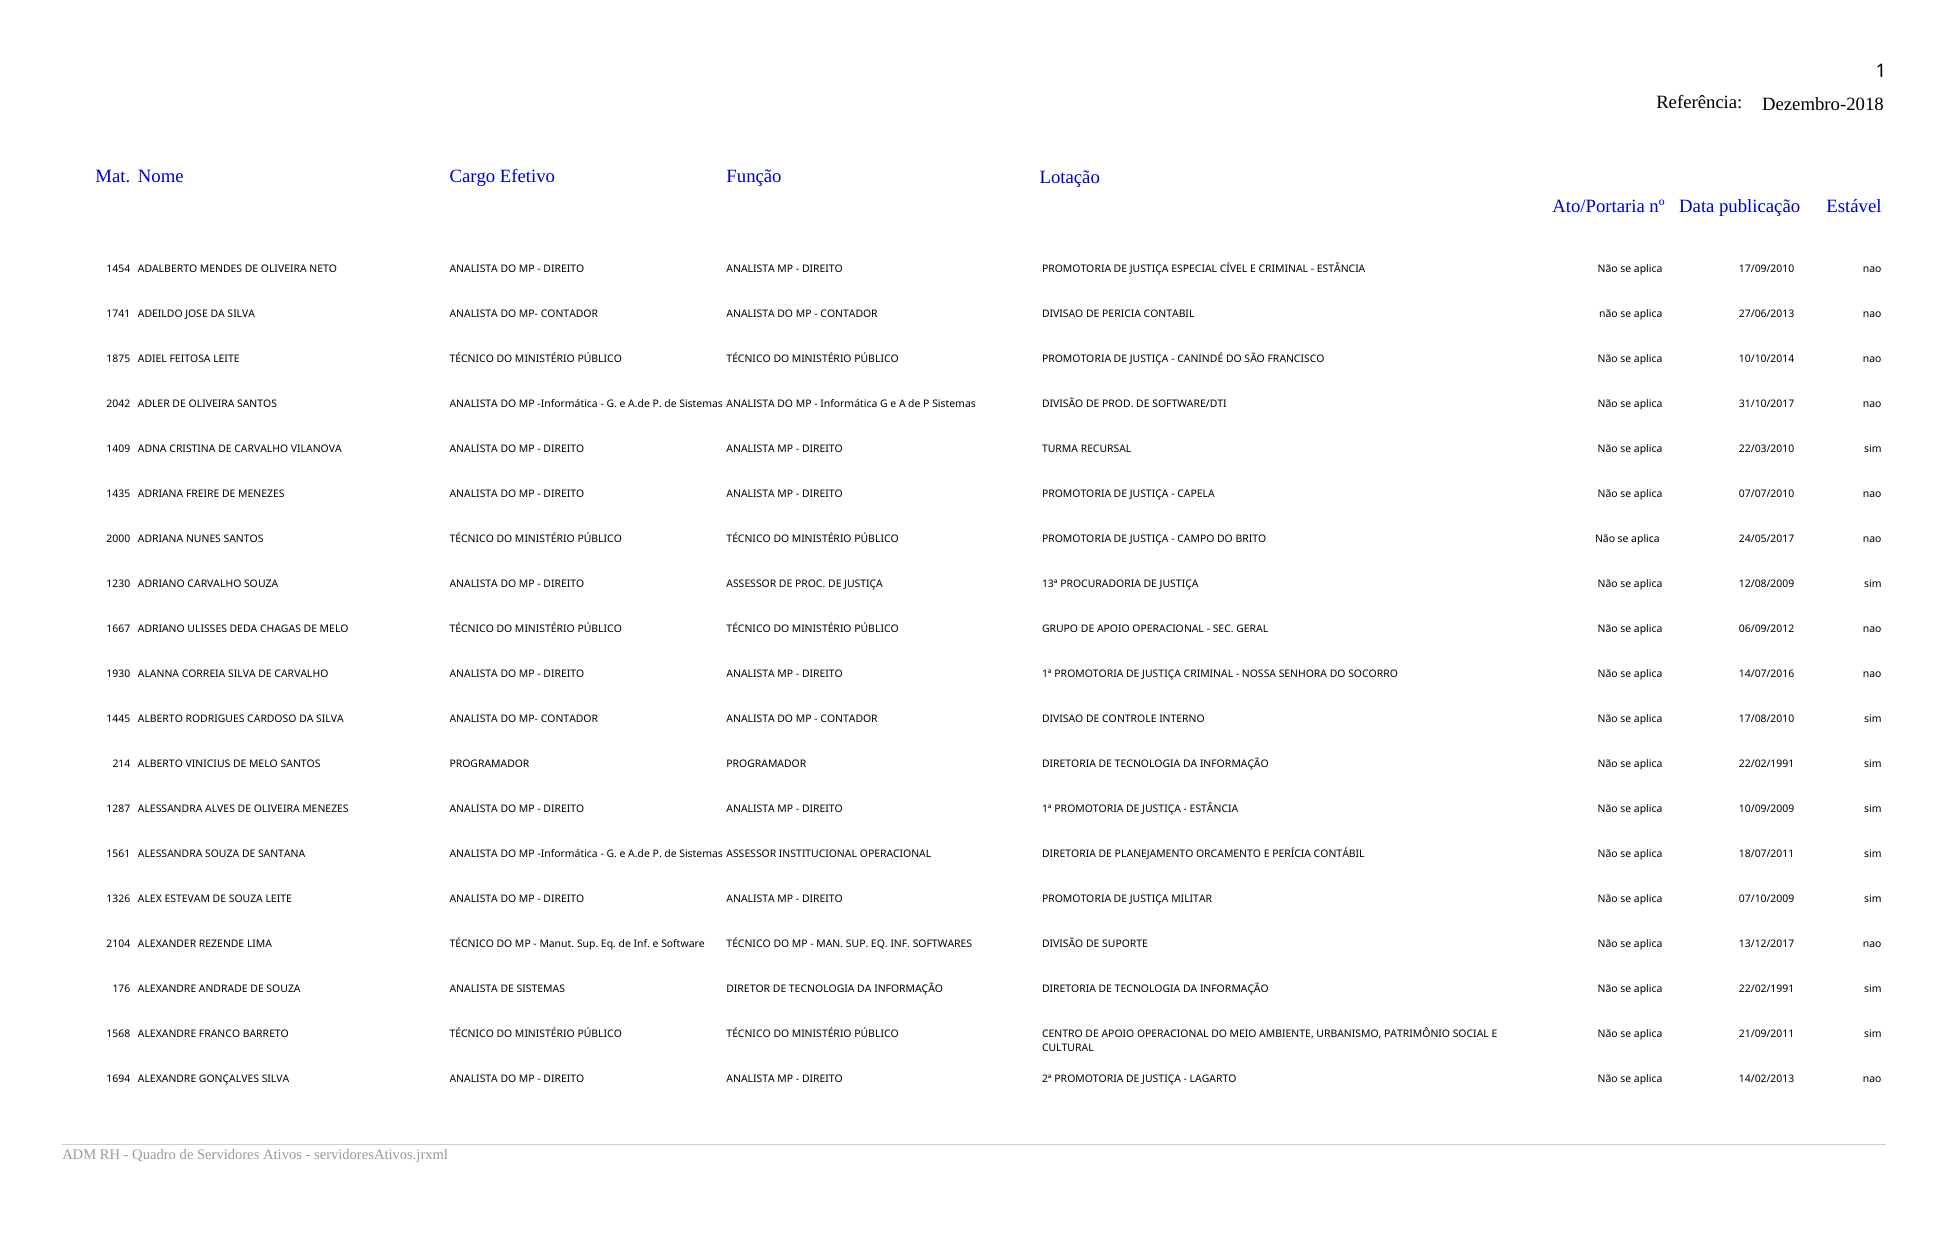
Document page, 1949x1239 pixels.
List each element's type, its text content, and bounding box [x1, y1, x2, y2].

table_cell Não se aplica [1547, 441, 1662, 486]
table_cell [130, 261, 138, 306]
table_cell [1881, 351, 1948, 396]
table_cell [1881, 756, 1948, 801]
table_cell 1741 [68, 306, 130, 351]
table_cell 10/10/2014 [1662, 351, 1794, 396]
table_cell [130, 531, 138, 576]
table_cell [443, 531, 449, 576]
table_cell 176 [68, 981, 130, 1026]
table_cell [1030, 981, 1042, 1026]
table_cell [1030, 396, 1042, 441]
table_cell [0, 1071, 68, 1116]
table_cell [1794, 801, 1803, 846]
table_cell [1538, 576, 1547, 621]
table_cell [1030, 1026, 1042, 1071]
table_cell [130, 1026, 138, 1071]
table_cell [1030, 711, 1042, 756]
table_cell [1538, 441, 1547, 486]
table_cell [0, 1116, 1948, 1144]
table_cell [1538, 486, 1547, 531]
table_cell ASSESSOR DE PROC. DE JUSTIÇA [726, 576, 1030, 621]
table_cell [130, 666, 138, 711]
table_cell TÉCNICO DO MINISTÉRIO PÚBLICO [449, 1026, 723, 1071]
table_cell [0, 936, 68, 981]
table_cell sim [1803, 576, 1881, 621]
table_cell DIRETORIA DE TECNOLOGIA DA INFORMAÇÃO [1042, 981, 1538, 1026]
table_header Função [726, 165, 803, 195]
table_cell TÉCNICO DO MINISTÉRIO PÚBLICO [726, 351, 1030, 396]
table_cell 2000 [68, 531, 130, 576]
table_cell [0, 351, 68, 396]
table_cell [1538, 621, 1547, 666]
table_cell [130, 756, 138, 801]
table_cell [443, 801, 449, 846]
table_cell Não se aplica [1547, 936, 1662, 981]
table_cell TÉCNICO DO MINISTÉRIO PÚBLICO [449, 621, 723, 666]
table_cell ALBERTO VINICIUS DE MELO SANTOS [138, 756, 443, 801]
table_cell DIVISÃO DE PROD. DE SOFTWARE/DTI [1042, 396, 1538, 441]
table_cell [1886, 1144, 1948, 1168]
table_cell 06/09/2012 [1662, 621, 1794, 666]
table_cell [443, 981, 449, 1026]
table_cell ANALISTA MP - DIREITO [726, 891, 1030, 936]
table_cell [1794, 261, 1803, 306]
table_cell PROMOTORIA DE JUSTIÇA - CAPELA [1042, 486, 1538, 531]
table_cell PROGRAMADOR [726, 756, 1030, 801]
table_cell [443, 1026, 449, 1071]
table_cell 1ª PROMOTORIA DE JUSTIÇA CRIMINAL - NOSSA SENHORA DO SOCORRO [1042, 666, 1538, 711]
table_cell [130, 801, 138, 846]
table_cell [1538, 306, 1547, 351]
table_cell [0, 846, 68, 891]
table_cell ALEXANDRE FRANCO BARRETO [138, 1026, 443, 1071]
table_cell [443, 306, 449, 351]
table_cell TÉCNICO DO MP - MAN. SUP. EQ. INF. SOFTWARES [726, 936, 1030, 981]
table_cell nao [1803, 306, 1881, 351]
table_cell [1794, 441, 1803, 486]
table_cell DIVISAO DE PERICIA CONTABIL [1042, 306, 1538, 351]
table_cell [130, 351, 138, 396]
table_cell [1794, 576, 1803, 621]
table_cell [803, 166, 1039, 195]
table_cell [1881, 261, 1948, 306]
table_cell 1561 [68, 846, 130, 891]
table_cell [0, 57, 1731, 84]
table_cell ALEXANDRE GONÇALVES SILVA [138, 1071, 443, 1116]
table_cell 1694 [68, 1071, 130, 1116]
table_cell ANALISTA DO MP - Informática G e A de P Sistemas [726, 396, 1030, 441]
table_cell sim [1803, 1026, 1881, 1071]
table_cell nao [1803, 1071, 1881, 1116]
table_cell [449, 195, 684, 225]
table_cell [1881, 846, 1948, 891]
table_cell PROGRAMADOR [449, 756, 723, 801]
table_cell [443, 846, 449, 891]
table_cell Referência: [1656, 91, 1754, 123]
table_header [1529, 165, 1664, 195]
table_cell sim [1803, 801, 1881, 846]
table_header Cargo Efetivo [449, 165, 684, 195]
table_cell 1287 [68, 801, 130, 846]
table_cell [0, 711, 68, 756]
table_cell ANALISTA MP - DIREITO [726, 441, 1030, 486]
table_cell [1030, 801, 1042, 846]
table_cell [0, 244, 1948, 253]
table_cell [1030, 756, 1042, 801]
table_cell [1538, 891, 1547, 936]
table_cell [0, 441, 68, 486]
table_cell [1794, 306, 1803, 351]
table_cell [1196, 166, 1529, 195]
table_cell 1454 [68, 261, 130, 306]
table_cell [0, 486, 68, 531]
table_cell 31/10/2017 [1662, 396, 1794, 441]
table_cell [0, 576, 68, 621]
table_cell ADIEL FEITOSA LEITE [138, 351, 443, 396]
table_cell Não se aplica [1547, 486, 1662, 531]
table_cell [443, 396, 449, 441]
table_cell [443, 486, 449, 531]
table_cell PROMOTORIA DE JUSTIÇA - CAMPO DO BRITO [1042, 531, 1538, 576]
table_cell Não se aplica [1547, 846, 1662, 891]
table_cell [1538, 1026, 1547, 1071]
table_cell ALANNA CORREIA SILVA DE CARVALHO [138, 666, 443, 711]
table_cell Não se aplica [1547, 396, 1662, 441]
table_cell ANALISTA DO MP - DIREITO [449, 1071, 723, 1116]
table_cell ANALISTA MP - DIREITO [726, 261, 1030, 306]
table_cell Ato/Portaria nº [1529, 195, 1664, 225]
table_cell [203, 196, 449, 225]
table_cell [0, 891, 68, 936]
table_cell ANALISTA DO MP - DIREITO [449, 666, 723, 711]
table_cell ANALISTA DO MP - CONTADOR [726, 306, 1030, 351]
table_cell ASSESSOR INSTITUCIONAL OPERACIONAL [726, 846, 1030, 891]
table_cell DIRETORIA DE PLANEJAMENTO ORCAMENTO E PERÍCIA CONTÁBIL [1042, 846, 1538, 891]
table_cell TÉCNICO DO MINISTÉRIO PÚBLICO [726, 621, 1030, 666]
table_cell [1030, 846, 1042, 891]
table_cell PROMOTORIA DE JUSTIÇA - CANINDÉ DO SÃO FRANCISCO [1042, 351, 1538, 396]
table_cell [1881, 801, 1948, 846]
table_cell [130, 196, 138, 225]
table_cell [130, 486, 138, 531]
table_cell ADNA CRISTINA DE CARVALHO VILANOVA [138, 441, 443, 486]
table_cell [443, 756, 449, 801]
table_cell [0, 123, 1948, 163]
table_cell [443, 621, 449, 666]
table_cell [130, 396, 138, 441]
table_cell [1030, 891, 1042, 936]
table_cell Não se aplica [1547, 576, 1662, 621]
table_cell Não se aplica [1547, 351, 1662, 396]
table_cell [1030, 486, 1042, 531]
table_cell [1538, 981, 1547, 1026]
table_cell [0, 801, 68, 846]
table_cell sim [1803, 441, 1881, 486]
table_cell nao [1803, 666, 1881, 711]
table_cell [0, 531, 68, 576]
table_cell 07/10/2009 [1662, 891, 1794, 936]
table_cell 22/02/1991 [1662, 981, 1794, 1026]
table_cell [1030, 306, 1042, 351]
table_header [1803, 165, 1881, 195]
table_cell DIVISAO DE CONTROLE INTERNO [1042, 711, 1538, 756]
table_cell 1930 [68, 666, 130, 711]
table_cell [68, 195, 130, 225]
table_cell ADEILDO JOSE DA SILVA [138, 306, 443, 351]
table_cell [1881, 891, 1948, 936]
table_cell [130, 166, 138, 195]
table_cell Não se aplica [1547, 531, 1662, 576]
table_cell [1538, 261, 1547, 306]
table_cell ANALISTA MP - DIREITO [726, 486, 1030, 531]
table_cell [1881, 196, 1948, 225]
table_cell [0, 225, 1948, 244]
table_cell [130, 936, 138, 981]
table_cell [1794, 1026, 1803, 1071]
table_cell [1538, 711, 1547, 756]
table_cell [443, 891, 449, 936]
table_cell [1794, 486, 1803, 531]
table_cell [1030, 576, 1042, 621]
table_cell [0, 621, 68, 666]
table_cell TÉCNICO DO MINISTÉRIO PÚBLICO [726, 531, 1030, 576]
table_cell [0, 93, 1656, 121]
table_cell 1445 [68, 711, 130, 756]
table_cell Não se aplica [1547, 801, 1662, 846]
table_cell 1667 [68, 621, 130, 666]
table_cell ANALISTA DE SISTEMAS [449, 981, 723, 1026]
table_cell [1884, 93, 1948, 121]
table_cell [130, 306, 138, 351]
table_cell PROMOTORIA DE JUSTIÇA MILITAR [1042, 891, 1538, 936]
table_cell nao [1803, 261, 1881, 306]
table_cell 10/09/2009 [1662, 801, 1794, 846]
table_cell [1538, 396, 1547, 441]
table_cell GRUPO DE APOIO OPERACIONAL - SEC. GERAL [1042, 621, 1538, 666]
table_cell 1435 [68, 486, 130, 531]
table_cell [0, 166, 68, 195]
table_cell [1030, 666, 1042, 711]
table_cell ADRIANA NUNES SANTOS [138, 531, 443, 576]
table_cell Não se aplica [1547, 711, 1662, 756]
table_cell [1794, 666, 1803, 711]
table_cell [203, 166, 449, 195]
table_cell TÉCNICO DO MP - Manut. Sup. Eq. de Inf. e Software [449, 936, 723, 981]
table_cell 2ª PROMOTORIA DE JUSTIÇA - LAGARTO [1042, 1071, 1538, 1116]
table_cell Não se aplica [1547, 666, 1662, 711]
table_cell [1881, 306, 1948, 351]
table_cell 14/02/2013 [1662, 1071, 1794, 1116]
table_cell ANALISTA DO MP -Informática - G. e A.de P. de Sistemas [449, 396, 723, 441]
table_cell [443, 351, 449, 396]
table_cell 1409 [68, 441, 130, 486]
table_cell [130, 1071, 138, 1116]
table_cell [130, 846, 138, 891]
table_cell 12/08/2009 [1662, 576, 1794, 621]
table_cell sim [1803, 756, 1881, 801]
table_cell [130, 711, 138, 756]
table_cell 27/06/2013 [1662, 306, 1794, 351]
table_cell [1538, 666, 1547, 711]
table_cell ALESSANDRA SOUZA DE SANTANA [138, 846, 443, 891]
table_cell ANALISTA DO MP - DIREITO [449, 576, 723, 621]
table_cell [443, 261, 449, 306]
table_cell [1794, 936, 1803, 981]
table_cell [1881, 1026, 1948, 1071]
table_cell sim [1803, 891, 1881, 936]
table_cell 13/12/2017 [1662, 936, 1794, 981]
table_cell [1794, 711, 1803, 756]
table_cell PROMOTORIA DE JUSTIÇA ESPECIAL CÍVEL E CRIMINAL - ESTÂNCIA [1042, 261, 1538, 306]
table_cell [1794, 981, 1803, 1026]
table_cell [1794, 531, 1803, 576]
table_cell [1538, 756, 1547, 801]
table_cell [130, 891, 138, 936]
table_cell sim [1803, 846, 1881, 891]
table_cell 1ª PROMOTORIA DE JUSTIÇA - ESTÂNCIA [1042, 801, 1538, 846]
table_cell ANALISTA DO MP - DIREITO [449, 261, 723, 306]
table_cell [0, 756, 68, 801]
table_cell [1030, 261, 1042, 306]
table_cell [1881, 166, 1948, 195]
table_cell TURMA RECURSAL [1042, 441, 1538, 486]
table_cell [1538, 351, 1547, 396]
table_cell [1030, 351, 1042, 396]
table_cell DIVISÃO DE SUPORTE [1042, 936, 1538, 981]
table_cell Data publicação [1665, 195, 1800, 225]
table_cell [443, 666, 449, 711]
table_cell [1196, 196, 1529, 225]
table_cell [1881, 576, 1948, 621]
table_cell [130, 576, 138, 621]
table_cell [443, 441, 449, 486]
table_cell [1881, 486, 1948, 531]
table_header Nome [138, 165, 203, 195]
table_cell ANALISTA DO MP - DIREITO [449, 486, 723, 531]
table_cell ALEXANDER REZENDE LIMA [138, 936, 443, 981]
table_cell ADALBERTO MENDES DE OLIVEIRA NETO [138, 261, 443, 306]
table_cell CENTRO DE APOIO OPERACIONAL DO MEIO AMBIENTE, URBANISMO, PATRIMÔNIO SOCIAL E CULTURAL [1042, 1026, 1538, 1071]
table_cell [684, 166, 726, 195]
table_cell [130, 441, 138, 486]
table_cell ADLER DE OLIVEIRA SANTOS [138, 396, 443, 441]
table_cell ANALISTA DO MP -Informática - G. e A.de P. de Sistemas [449, 846, 723, 891]
table_cell [1794, 396, 1803, 441]
table_cell ADRIANA FREIRE DE MENEZES [138, 486, 443, 531]
table_cell [1030, 1071, 1042, 1116]
table_cell [1538, 936, 1547, 981]
table_cell 1568 [68, 1026, 130, 1071]
table_cell [1794, 891, 1803, 936]
table_cell [0, 196, 68, 225]
table_cell [130, 621, 138, 666]
table_cell [138, 195, 203, 225]
table_cell ANALISTA DO MP- CONTADOR [449, 306, 723, 351]
table_cell ANALISTA DO MP - DIREITO [449, 891, 723, 936]
table_cell [1794, 846, 1803, 891]
table_cell [1881, 531, 1948, 576]
table_cell TÉCNICO DO MINISTÉRIO PÚBLICO [449, 531, 723, 576]
table_cell [1030, 621, 1042, 666]
table_cell sim [1803, 981, 1881, 1026]
table_cell Não se aplica [1547, 1071, 1662, 1116]
table_cell [1886, 57, 1948, 84]
table_cell [1030, 441, 1042, 486]
table_cell [1881, 441, 1948, 486]
table_cell Estável [1803, 195, 1881, 225]
table_cell ANALISTA MP - DIREITO [726, 801, 1030, 846]
table_cell 22/03/2010 [1662, 441, 1794, 486]
table_cell nao [1803, 936, 1881, 981]
table_cell [0, 1144, 62, 1168]
table_cell [0, 981, 68, 1026]
table_cell [1794, 351, 1803, 396]
table_cell ANALISTA DO MP - CONTADOR [726, 711, 1030, 756]
table_cell [0, 85, 1948, 91]
table_cell [0, 396, 68, 441]
table_cell nao [1803, 531, 1881, 576]
table_cell ADRIANO CARVALHO SOUZA [138, 576, 443, 621]
table_cell 21/09/2011 [1662, 1026, 1794, 1071]
table_cell [1881, 666, 1948, 711]
table_cell ANALISTA MP - DIREITO [726, 1071, 1030, 1116]
table_cell 2042 [68, 396, 130, 441]
table_cell [803, 196, 1039, 225]
table_cell ALESSANDRA ALVES DE OLIVEIRA MENEZES [138, 801, 443, 846]
table_cell [1881, 711, 1948, 756]
table_cell TÉCNICO DO MINISTÉRIO PÚBLICO [726, 1026, 1030, 1071]
table_cell 24/05/2017 [1662, 531, 1794, 576]
table_cell nao [1803, 351, 1881, 396]
table_cell 214 [68, 756, 130, 801]
table_cell ANALISTA DO MP- CONTADOR [449, 711, 723, 756]
table_cell 07/07/2010 [1662, 486, 1794, 531]
table_cell ALBERTO RODRIGUES CARDOSO DA SILVA [138, 711, 443, 756]
table_cell [443, 936, 449, 981]
table_cell 1230 [68, 576, 130, 621]
table_cell ADM RH - Quadro de Servidores Ativos - servidoresAtivos.jrxml [62, 1145, 1886, 1168]
table_cell 17/08/2010 [1662, 711, 1794, 756]
table_cell [1538, 531, 1547, 576]
table_cell ANALISTA DO MP - DIREITO [449, 441, 723, 486]
table_cell [0, 253, 1948, 261]
table_cell [130, 981, 138, 1026]
table_cell Não se aplica [1547, 1026, 1662, 1071]
table_cell DIRETOR DE TECNOLOGIA DA INFORMAÇÃO [726, 981, 1030, 1026]
table_cell 2104 [68, 936, 130, 981]
table_cell [443, 711, 449, 756]
table_cell [1030, 936, 1042, 981]
table_header [1665, 165, 1800, 195]
table_cell 13ª PROCURADORIA DE JUSTIÇA [1042, 576, 1538, 621]
table_cell ANALISTA MP - DIREITO [726, 666, 1030, 711]
table_cell 14/07/2016 [1662, 666, 1794, 711]
table_cell Não se aplica [1547, 981, 1662, 1026]
table_cell ALEX ESTEVAM DE SOUZA LEITE [138, 891, 443, 936]
table_cell [1538, 846, 1547, 891]
table_cell [0, 306, 68, 351]
table_cell ANALISTA DO MP - DIREITO [449, 801, 723, 846]
table_cell [726, 195, 803, 225]
table_cell [1039, 196, 1196, 225]
table_cell [1794, 1071, 1803, 1116]
table_cell 17/09/2010 [1662, 261, 1794, 306]
table_cell [443, 576, 449, 621]
table_cell [1538, 1071, 1547, 1116]
table_cell [1030, 531, 1042, 576]
table_cell DIRETORIA DE TECNOLOGIA DA INFORMAÇÃO [1042, 756, 1538, 801]
table_cell [684, 196, 726, 225]
table_cell 1326 [68, 891, 130, 936]
table_cell [1881, 936, 1948, 981]
table_cell 18/07/2011 [1662, 846, 1794, 891]
table_cell ALEXANDRE ANDRADE DE SOUZA [138, 981, 443, 1026]
table_cell Dezembro-2018 [1756, 93, 1884, 121]
table_cell [443, 1071, 449, 1116]
table_cell Não se aplica [1547, 756, 1662, 801]
table_header Mat. [68, 165, 130, 195]
table_cell nao [1803, 621, 1881, 666]
table_header [0, 0, 1948, 57]
table_cell 1875 [68, 351, 130, 396]
table_cell [1881, 981, 1948, 1026]
table_cell Lotação [1039, 166, 1196, 196]
table_cell [0, 666, 68, 711]
table_cell [0, 1026, 68, 1071]
table_cell 1 [1731, 57, 1886, 84]
table_cell [1881, 621, 1948, 666]
table_cell nao [1803, 486, 1881, 531]
table_cell [0, 261, 68, 306]
table_cell ADRIANO ULISSES DEDA CHAGAS DE MELO [138, 621, 443, 666]
table_cell nao [1803, 396, 1881, 441]
table_cell [1881, 396, 1948, 441]
table_cell TÉCNICO DO MINISTÉRIO PÚBLICO [449, 351, 723, 396]
table_cell [1538, 801, 1547, 846]
table_cell sim [1803, 711, 1881, 756]
table_cell [1881, 1071, 1948, 1116]
table_cell 22/02/1991 [1662, 756, 1794, 801]
table_cell Não se aplica [1547, 891, 1662, 936]
table_cell não se aplica [1547, 306, 1662, 351]
table_cell [1794, 756, 1803, 801]
table_cell Não se aplica [1547, 261, 1662, 306]
table_cell [1794, 621, 1803, 666]
table_cell Não se aplica [1547, 621, 1662, 666]
